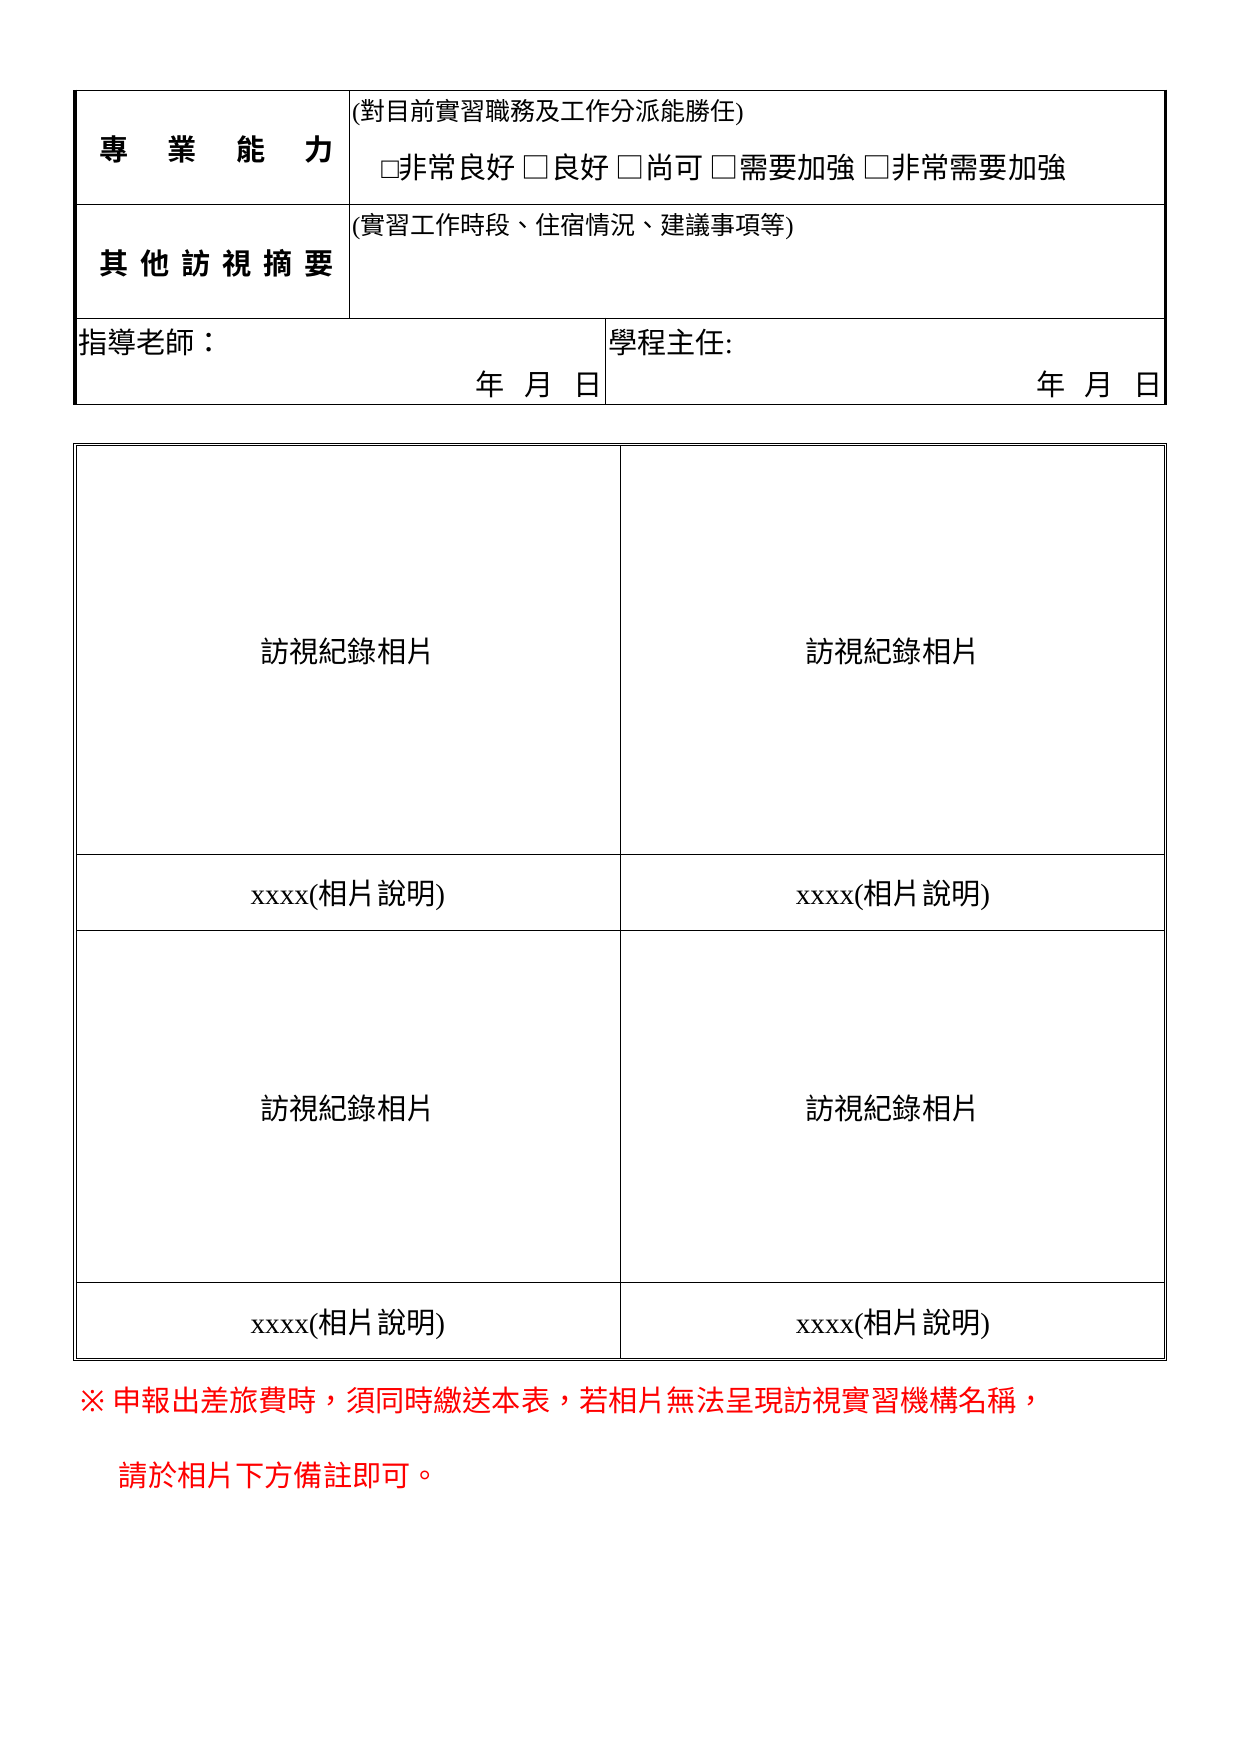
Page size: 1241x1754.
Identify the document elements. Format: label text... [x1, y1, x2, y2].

list 申報出差旅費時，須同時繳送本表，若相片無法呈現訪視實習機構名稱， [75, 1361, 1165, 1436]
table_cell xxxx(相片說明) [77, 1283, 620, 1358]
table_cell xxxx(相片說明) [77, 855, 620, 929]
table_cell 指導老師： 年 月 日 [77, 319, 605, 404]
table_cell xxxx(相片說明) [621, 855, 1164, 929]
table_header 訪視紀錄相片 [77, 446, 620, 853]
table_cell 專業能力 [77, 91, 349, 203]
table_cell 學程主任: 年 月 日 [606, 319, 1164, 404]
table_header 訪視紀錄相片 [621, 446, 1164, 853]
table_cell xxxx(相片說明) [621, 1283, 1164, 1358]
table_cell (實習工作時段、住宿情況、建議事項等) [350, 205, 1164, 318]
table_cell 其他訪視摘要 [77, 205, 349, 318]
table_cell (對目前實習職務及工作分派能勝任) □非常良好 □良好 □尚可 □需要加強 □非常需要加強 [350, 91, 1164, 203]
table_cell 訪視紀錄相片 [621, 931, 1164, 1282]
text 請於相片下方備註即可。 [75, 1436, 1165, 1511]
table_cell 訪視紀錄相片 [77, 931, 620, 1282]
